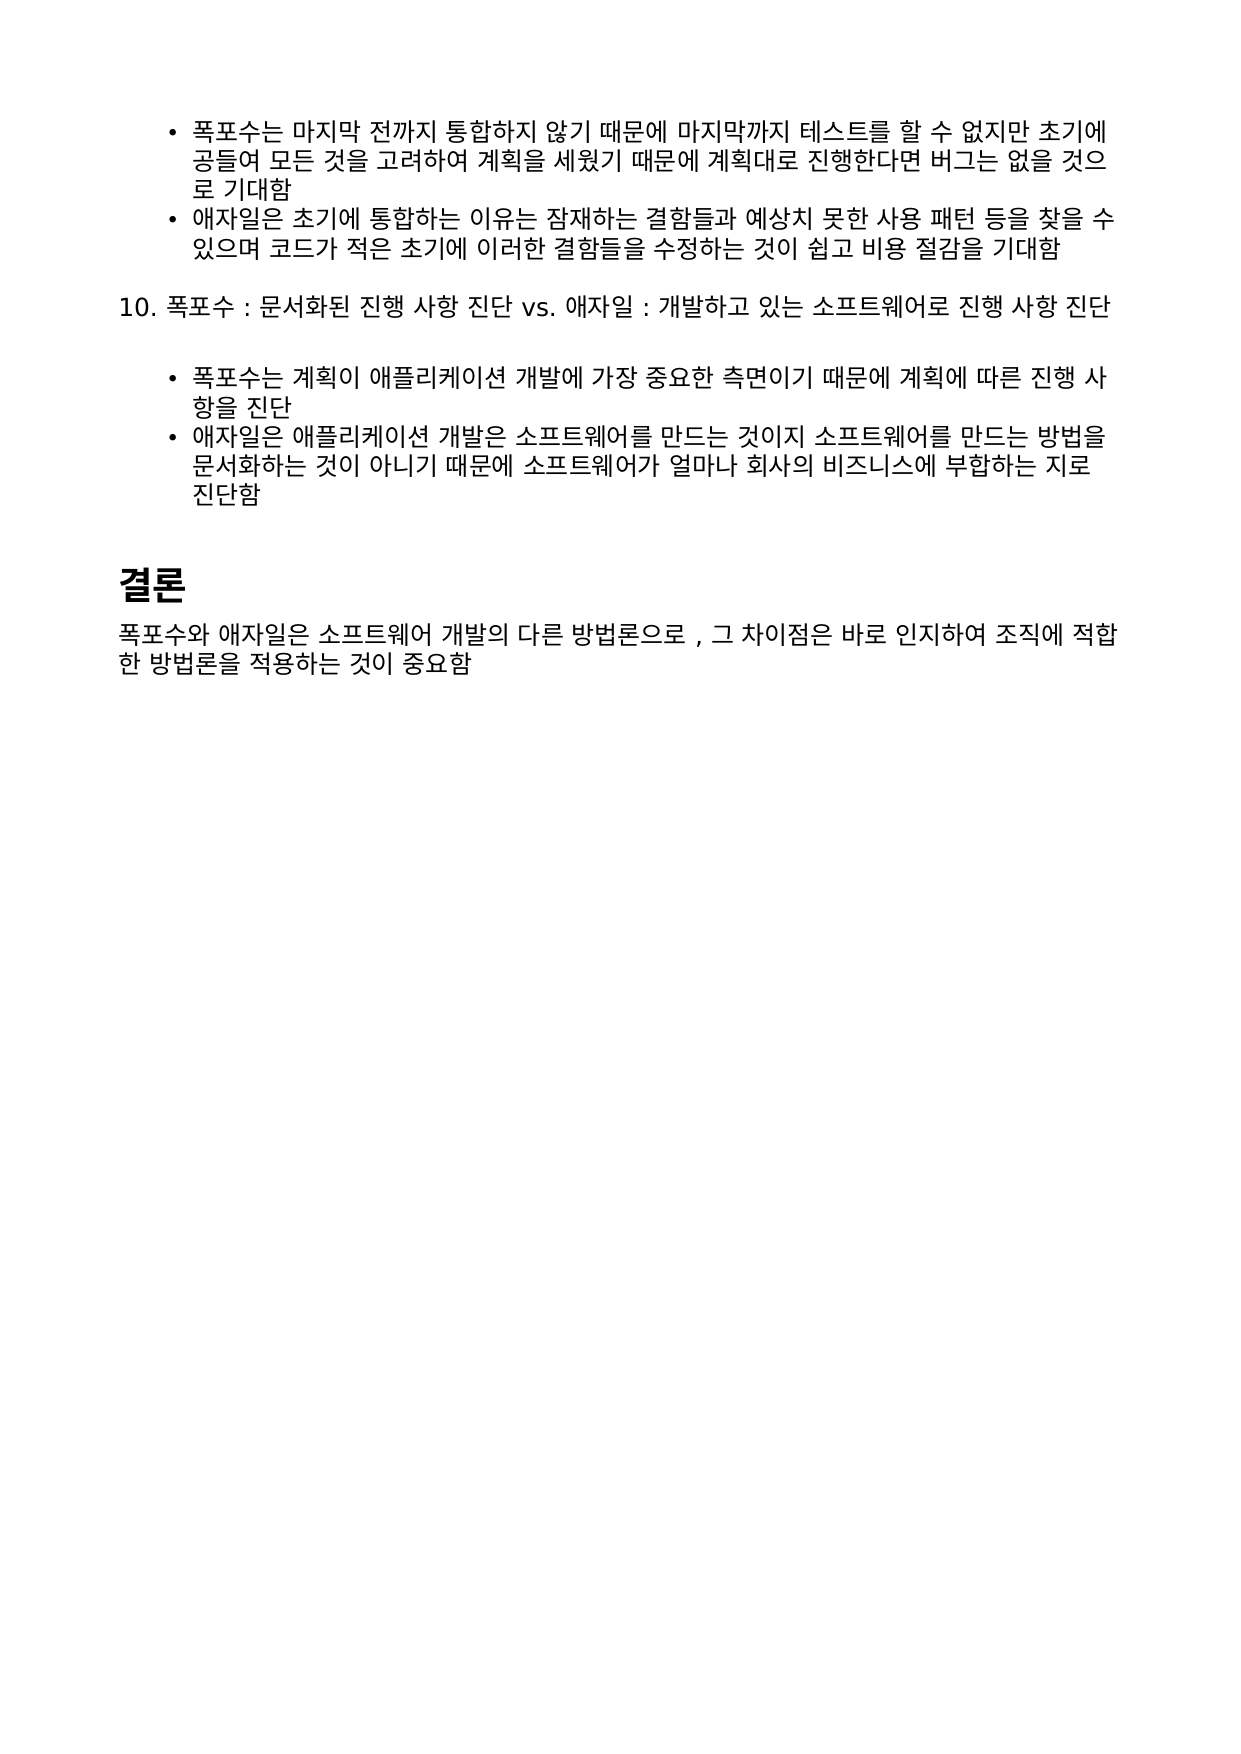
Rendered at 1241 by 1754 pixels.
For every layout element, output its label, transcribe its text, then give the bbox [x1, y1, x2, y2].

text 10. 폭포수 : 문서화된 진행 사항 진단 vs. 애자일 : 개발하고 있는 소프트웨어로 진행 사항 진단 [118, 293, 1122, 323]
list 폭포수는 마지막 전까지 통합하지 않기 때문에 마지막까지 테스트를 할 수 없지만 초기에 공들여 모든 것을 고려하여 계획을 세웠기 때문에 계획대로 진행한다면 버그는 없을 것으로 기대함 [177, 118, 1122, 206]
list 애자일은 애플리케이션 개발은 소프트웨어를 만드는 것이지 소프트웨어를 만드는 방법을 문서화하는 것이 아니기 때문에 소프트웨어가 얼마나 회사의 비즈니스에 부합하는 지로 진단함 [177, 423, 1122, 510]
subtitle 결론 [118, 565, 1122, 608]
text 폭포수와 애자일은 소프트웨어 개발의 다른 방법론으로 , 그 차이점은 바로 인지하여 조직에 적합한 방법론을 적용하는 것이 중요함 [118, 621, 1122, 679]
list 폭포수는 계획이 애플리케이션 개발에 가장 중요한 측면이기 때문에 계획에 따른 진행 사항을 진단 [177, 364, 1122, 423]
list 애자일은 초기에 통합하는 이유는 잠재하는 결함들과 예상치 못한 사용 패턴 등을 찾을 수 있으며 코드가 적은 초기에 이러한 결함들을 수정하는 것이 쉽고 비용 절감을 기대함 [177, 206, 1122, 264]
